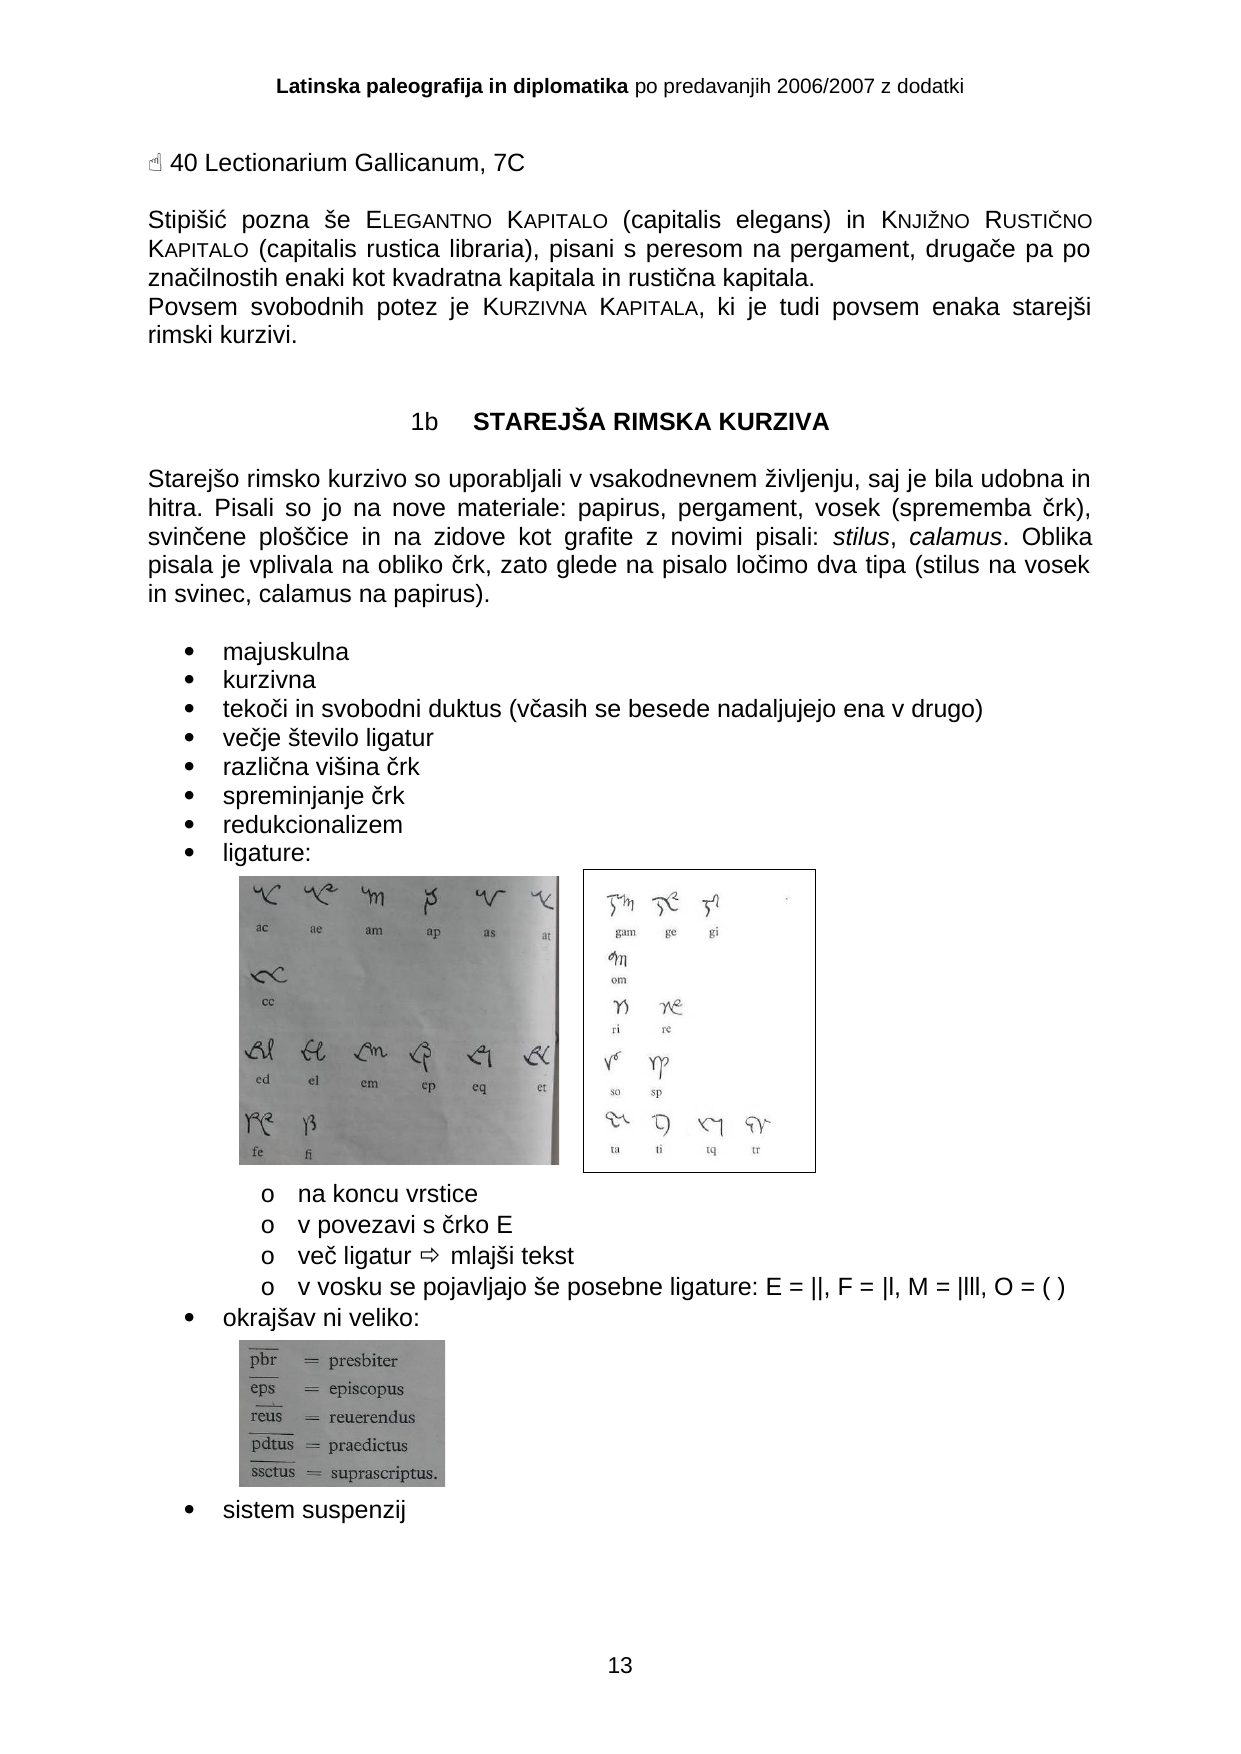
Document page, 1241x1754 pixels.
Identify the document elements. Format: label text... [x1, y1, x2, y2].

list v povezavi s črko E [260, 1210, 1093, 1241]
list več ligatur  mlajši tekst [260, 1241, 1093, 1272]
text Povsem svobodnih potez je Kurzivna Kapitala, ki je tudi povsem enaka starejši rimski kurzivi. [148, 291, 1093, 349]
list okrajšav ni veliko: [185, 1303, 1093, 1495]
list tekoči in svobodni duktus (včasih se besede nadaljujejo ena v drugo) [185, 694, 1093, 723]
list redukcionalizem [185, 809, 1093, 838]
list majuskulna [185, 636, 1093, 665]
picture [599, 877, 800, 1165]
list večje število ligatur [185, 723, 1093, 752]
list spreminjanje črk [185, 781, 1093, 809]
text 1b STAREJŠA RIMSKA KURZIVA [148, 406, 1093, 435]
list na koncu vrstice [260, 1179, 1093, 1210]
list v vosku se pojavljajo še posebne ligature: E = ||, F = |l, M = |lll, O = ( ) [260, 1272, 1093, 1303]
list ligature: [185, 838, 1093, 1179]
list kurzivna [185, 665, 1093, 694]
text Stipišić pozna še Elegantno Kapitalo (capitalis elegans) in Knjižno Rustično Kapitalo (capitalis rustica libraria), pisani s peresom na pergament, drugače pa po značilnostih enaki kot kvadratna kapitala in rustična kapitala. [148, 205, 1093, 291]
list sistem suspenzij [185, 1495, 1093, 1524]
picture [239, 876, 560, 1165]
text  40 Lectionarium Gallicanum, 7C [148, 148, 1093, 176]
picture [239, 1340, 446, 1487]
list različna višina črk [185, 752, 1093, 781]
text Starejšo rimsko kurzivo so uporabljali v vsakodnevnem življenju, saj je bila udobna in hitra. Pisali so jo na nove materiale: papirus, pergament, vosek (sprememba črk), svinčene ploščice in na zidove kot grafite z novimi pisali: stilus, calamus. Oblika pisala je vplivala na obliko črk, zato glede na pisalo ločimo dva tipa (stilus na vosek in svinec, calamus na papirus). [148, 464, 1093, 608]
